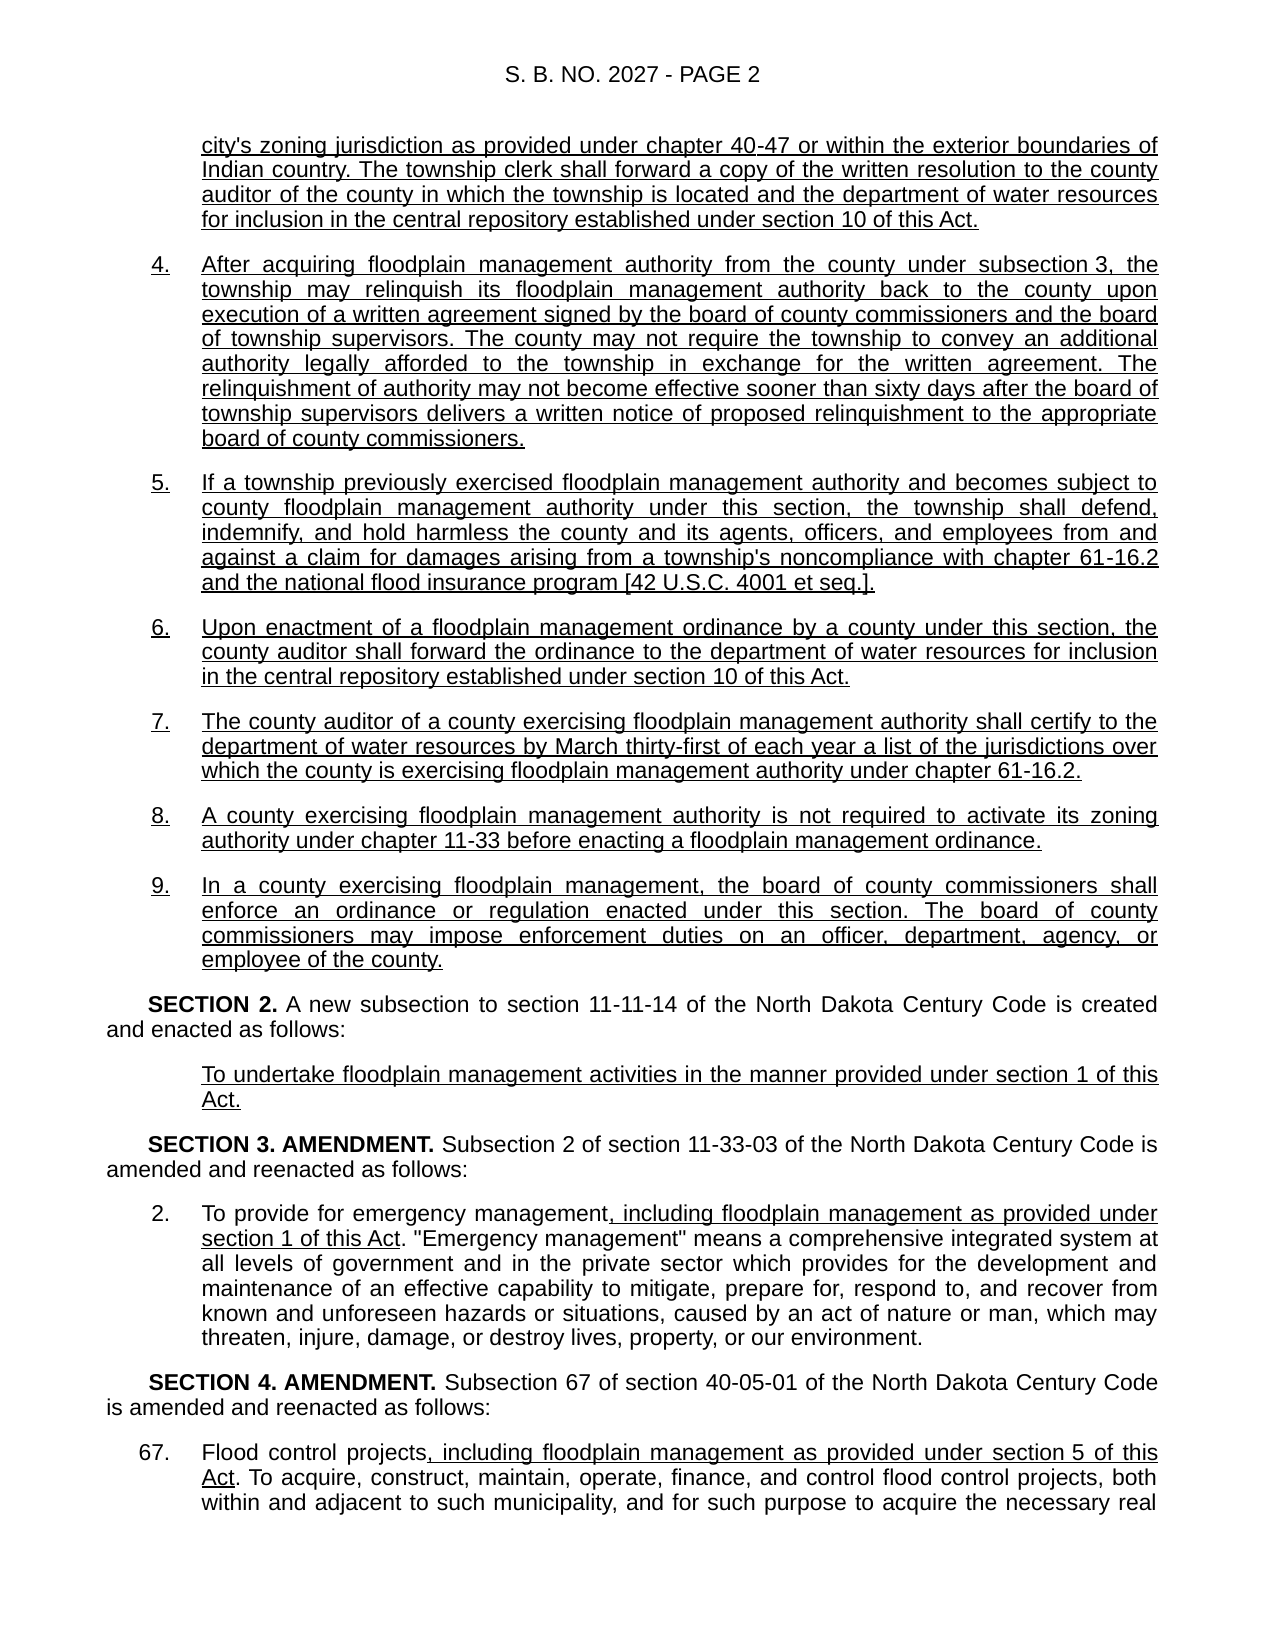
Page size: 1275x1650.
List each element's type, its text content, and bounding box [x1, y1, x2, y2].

text 67. Flood control projects, including floodplain management as provided under section 5 of this Act. To acquire, construct, maintain, operate, finance, and control flood control projects, both within and adjacent to such municipality, and for such purpose to acquire the necessary real [106, 1441, 1158, 1515]
text To undertake floodplain management activities in the manner provided under section 1 of this [201, 1063, 1158, 1084]
text 8. A county exercising floodplain management authority is not required to activate its zoning authority under chapter 11‑33 before enacting a floodplain management ordinance. [106, 804, 1158, 854]
text 4. After acquiring floodplain management authority from the county under subsection 3, the township may relinquish its floodplain management authority back to the county upon execution of a written agreement signed by the board of county commissioners and the board of township supervisors. The county may not require the township to convey an additional authority legally afforded to the township in exchange for the written agreement. The relinquishment of authority may not become effective sooner than sixty days after the board of township supervisors delivers a written notice of proposed relinquishment to the appropriate board of county commissioners. [106, 253, 1158, 451]
text 6. Upon enactment of a floodplain management ordinance by a county under this section, the county auditor shall forward the ordinance to the department of water resources for inclusion in the central repository established under section 10 of this Act. [106, 615, 1158, 689]
text city's zoning jurisdiction as provided under chapter 40‑47 or within the exterior boundaries of Indian country. The township clerk shall forward a copy of the written resolution to the county auditor of the county in which the township is located and the department of water resources for inclusion in the central repository established under section 10 of this Act. [106, 133, 1158, 232]
text SECTION 4. AMENDMENT. Subsection 67 of section 40‑05‑01 of the North Dakota Century Code is amended and reenacted as follows: [106, 1371, 1158, 1421]
text 2. To provide for emergency management, including floodplain management as provided under section 1 of this Act. "Emergency management" means a comprehensive integrated system at all levels of government and in the private sector which provides for the development and maintenance of an effective capability to mitigate, prepare for, respond to, and recover from known and unforeseen hazards or situations, caused by an act of nature or man, which may threaten, injure, damage, or destroy lives, property, or our environment. [106, 1202, 1158, 1351]
text SECTION 2. A new subsection to section 11‑11‑14 of the North Dakota Century Code is created and enacted as follows: [106, 993, 1158, 1043]
text Act. [201, 1085, 1158, 1112]
text SECTION 3. AMENDMENT. Subsection 2 of section 11‑33‑03 of the North Dakota Century Code is amended and reenacted as follows: [106, 1132, 1158, 1182]
text 7. The county auditor of a county exercising floodplain management authority shall certify to the department of water resources by March thirty-first of each year a list of the jurisdictions over which the county is exercising floodplain management authority under chapter 61‑16.2. [106, 709, 1158, 784]
text 9. In a county exercising floodplain management, the board of county commissioners shall enforce an ordinance or regulation enacted under this section. The board of county commissioners may impose enforcement duties on an officer, department, agency, or employee of the county. [106, 874, 1158, 973]
text 5. If a township previously exercised floodplain management authority and becomes subject to county floodplain management authority under this section, the township shall defend, indemnify, and hold harmless the county and its agents, officers, and employees from and against a claim for damages arising from a township's noncompliance with chapter 61‑16.2 and the national flood insurance program [42 U.S.C. 4001 et seq.]. [106, 471, 1158, 595]
